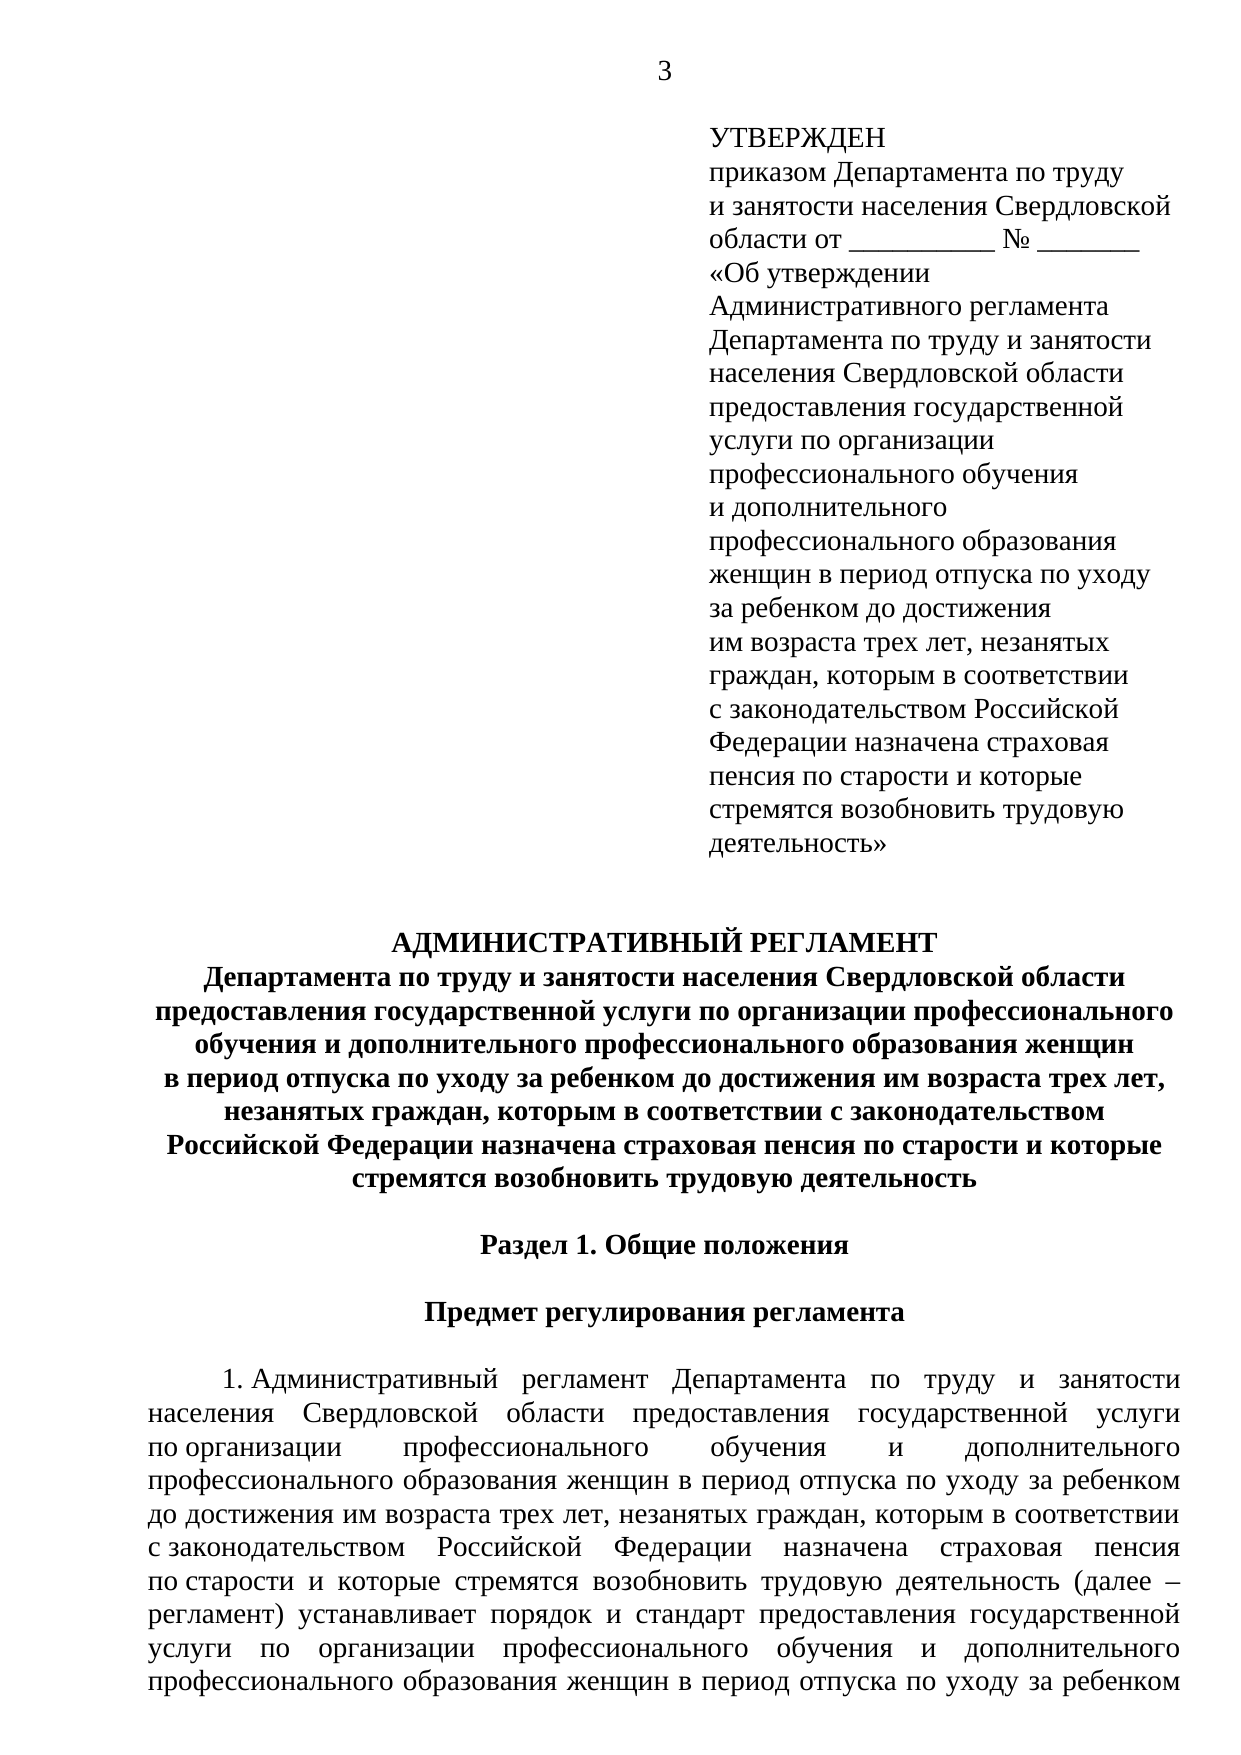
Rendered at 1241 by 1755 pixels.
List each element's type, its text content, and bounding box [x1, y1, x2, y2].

text «Об утверждении Административного регламента [709, 255, 1181, 322]
text Предмет регулирования регламента [148, 1294, 1181, 1328]
text АДМИНИСТРАТИВНЫЙ РЕГЛАМЕНТ [148, 926, 1181, 959]
text Департамента по труду и занятости населения Свердловской области предоставления государственной услуги по организации профессионального обучения и дополнительного профессионального образования женщин в период отпуска по уходу за ребенком до достижения им возраста трех лет, незанятых граждан, которым в соответствии с законодательством Российской Федерации назначена страховая пенсия по старости и которые стремятся возобновить трудовую деятельность [148, 959, 1181, 1194]
text приказом Департамента по труду и занятости населения Свердловской области от __________ № _______ [709, 154, 1181, 255]
text УТВЕРЖДЕН [709, 121, 1181, 154]
text 1. Административный регламент Департамента по труду и занятости населения Свердловской области предоставления государственной услуги по организации профессионального обучения и дополнительного профессионального образования женщин в период отпуска по уходу за ребенком до достижения им возраста трех лет, незанятых граждан, которым в соответствии с законодательством Российской Федерации назначена страховая пенсия по старости и которые стремятся возобновить трудовую деятельность (далее – регламент) устанавливает порядок и стандарт предоставления государственной услуги по организации профессионального обучения и дополнительного профессионального образования женщин в период отпуска по уходу за ребенком [148, 1362, 1181, 1697]
text Раздел 1. Общие положения [148, 1227, 1181, 1261]
text Департамента по труду и занятости населения Свердловской области предоставления государственной услуги по организации профессионального обучения и дополнительного профессионального образования женщин в период отпуска по уходу за ребенком до достижения им возраста трех лет, незанятых граждан, которым в соответствии с законодательством Российской Федерации назначена страховая пенсия по старости и которые стремятся возобновить трудовую деятельность» [709, 322, 1181, 858]
